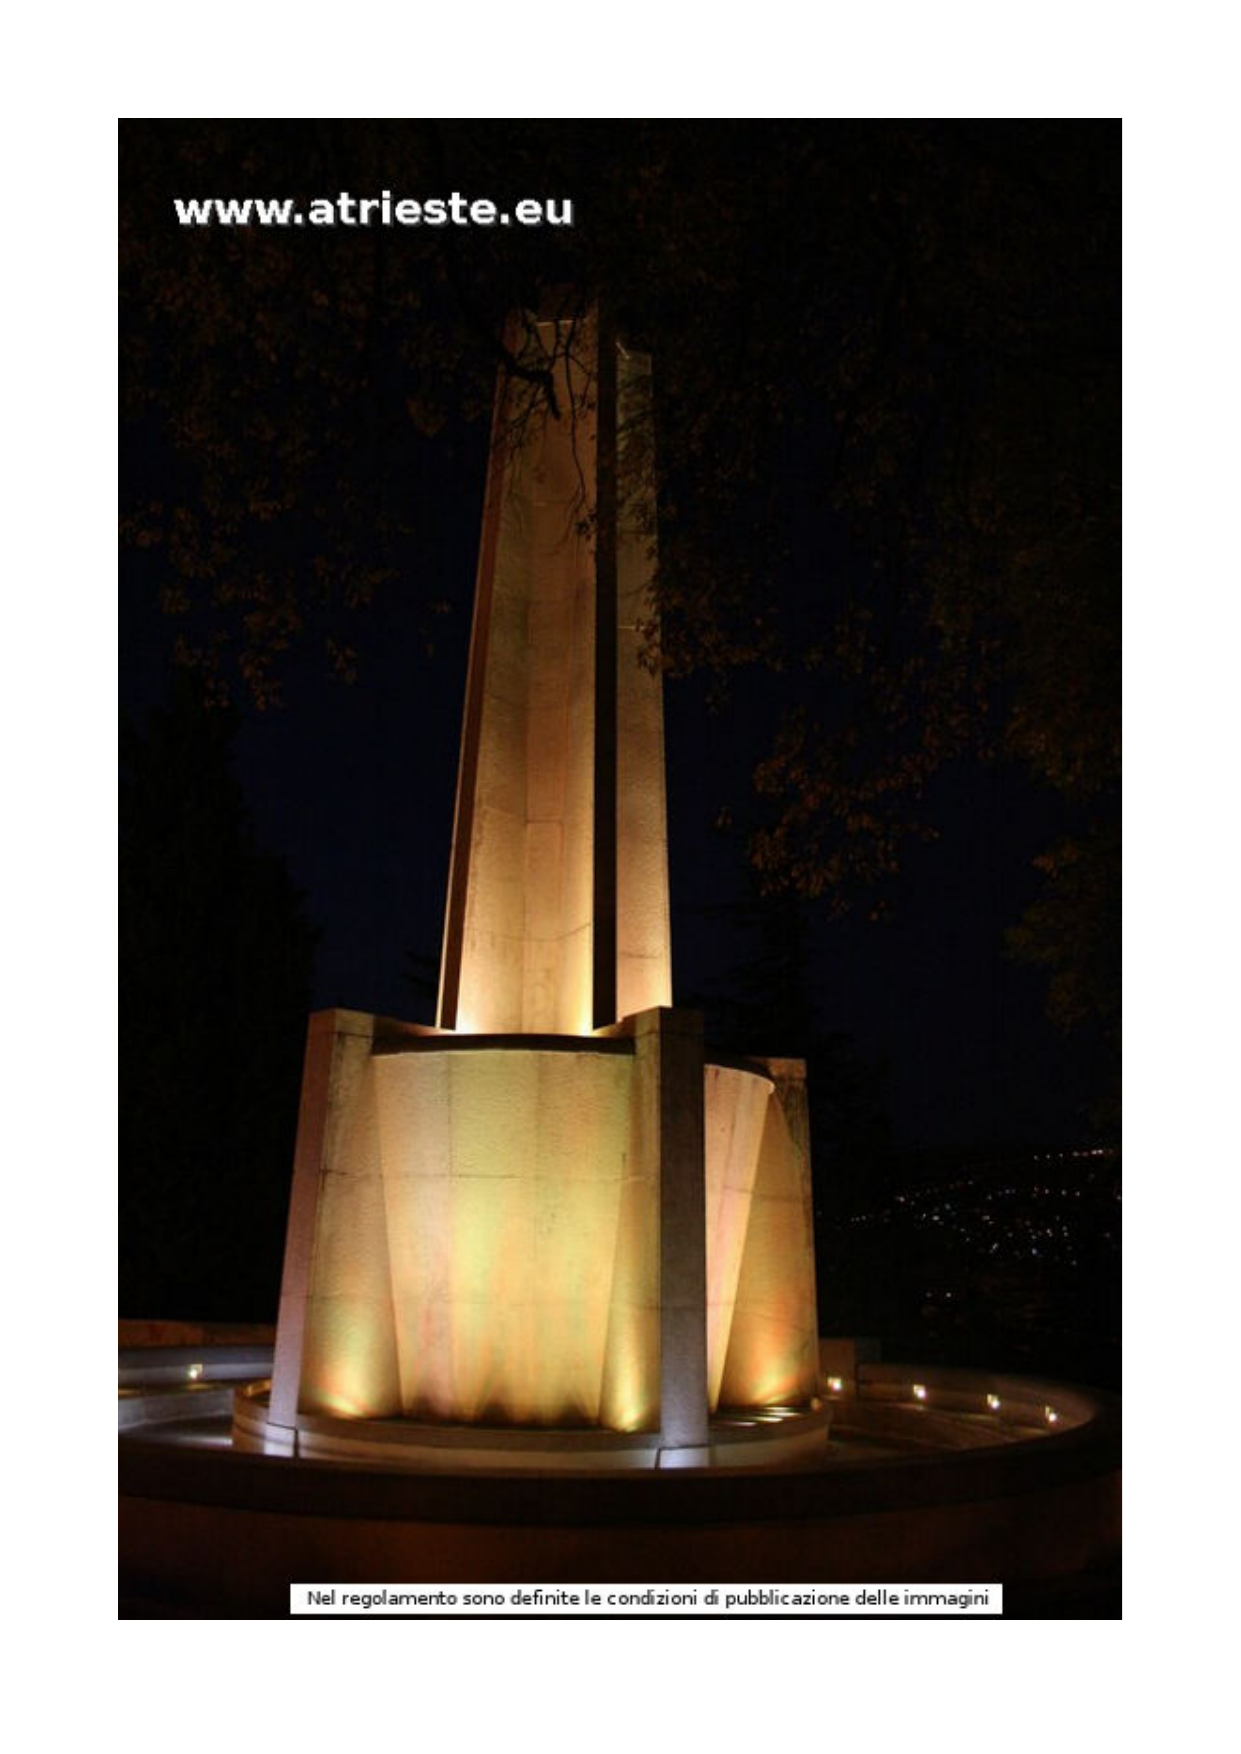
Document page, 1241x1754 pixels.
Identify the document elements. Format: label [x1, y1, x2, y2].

picture [118, 118, 1123, 1620]
